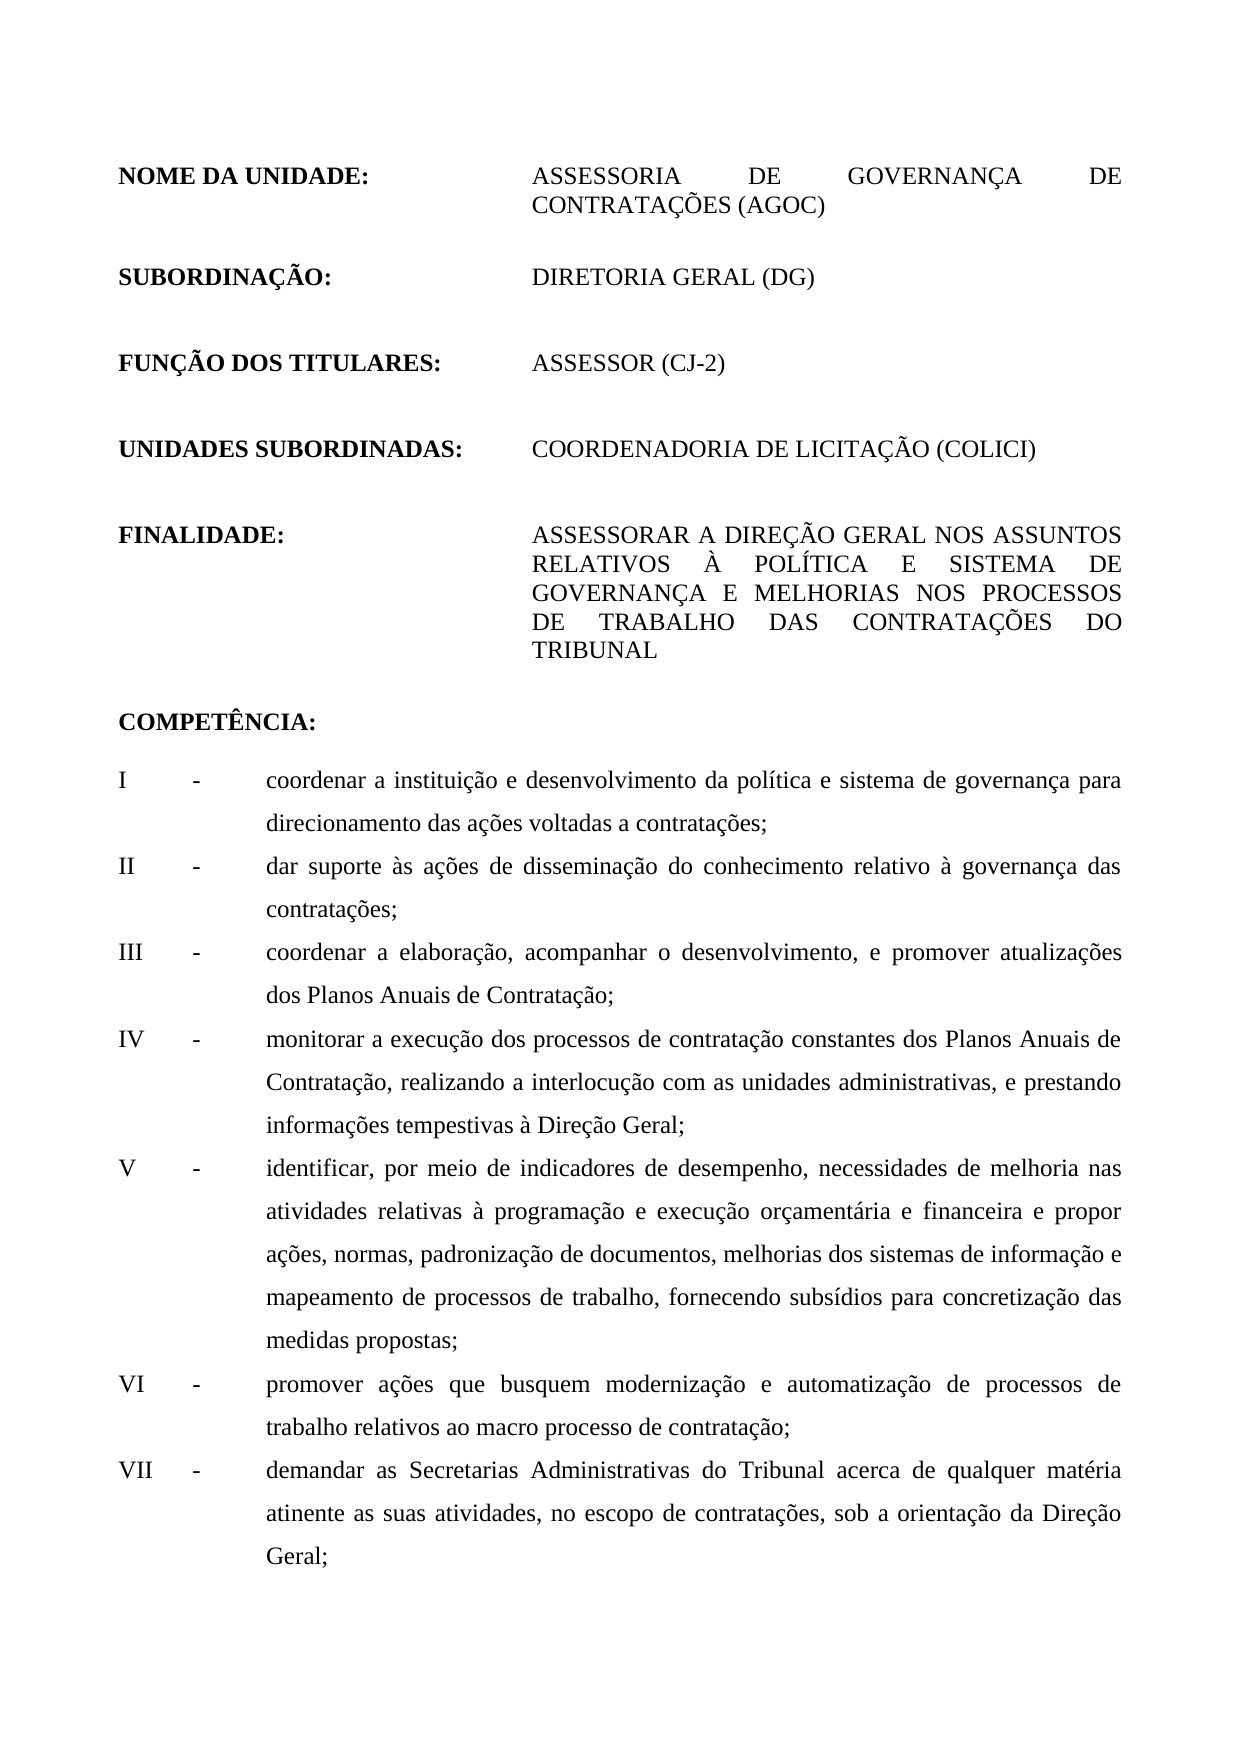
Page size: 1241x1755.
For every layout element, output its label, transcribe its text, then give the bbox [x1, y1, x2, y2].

text NOME DA UNIDADE: ASSESSORIA DE GOVERNANÇA DE CONTRATAÇÕES (AGOC) [118, 161, 1122, 219]
text FUNÇÃO DOS TITULARES: ASSESSOR (CJ-2) [118, 348, 1122, 377]
text IV - monitorar a execução dos processos de contratação constantes dos Planos Anuais de Contratação, realizando a interlocução com as unidades administrativas, e prestando informações tempestivas à Direção Geral; [118, 1024, 1122, 1139]
text UNIDADES SUBORDINADAS: COORDENADORIA DE LICITAÇÃO (COLICI) [118, 434, 1122, 463]
text VI - promover ações que busquem modernização e automatização de processos de trabalho relativos ao macro processo de contratação; [118, 1369, 1122, 1441]
text V - identificar, por meio de indicadores de desempenho, necessidades de melhoria nas atividades relativas à programação e execução orçamentária e financeira e propor ações, normas, padronização de documentos, melhorias dos sistemas de informação e mapeamento de processos de trabalho, fornecendo subsídios para concretização das medidas propostas; [118, 1153, 1122, 1354]
text I - coordenar a instituição e desenvolvimento da política e sistema de governança para direcionamento das ações voltadas a contratações; [118, 765, 1122, 837]
text SUBORDINAÇÃO: DIRETORIA GERAL (DG) [118, 262, 1122, 291]
text FINALIDADE: ASSESSORAR A DIREÇÃO GERAL NOS ASSUNTOS RELATIVOS À POLÍTICA E SISTEMA DE GOVERNANÇA E MELHORIAS NOS PROCESSOS DE TRABALHO DAS CONTRATAÇÕES DO TRIBUNAL [118, 521, 1122, 664]
text COMPETÊNCIA: [118, 707, 1122, 736]
text III - coordenar a elaboração, acompanhar o desenvolvimento, e promover atualizações dos Planos Anuais de Contratação; [118, 937, 1122, 1009]
text II - dar suporte às ações de disseminação do conhecimento relativo à governança das contratações; [118, 851, 1122, 923]
text VII - demandar as Secretarias Administrativas do Tribunal acerca de qualquer matéria atinente as suas atividades, no escopo de contratações, sob a orientação da Direção Geral; [118, 1455, 1122, 1570]
